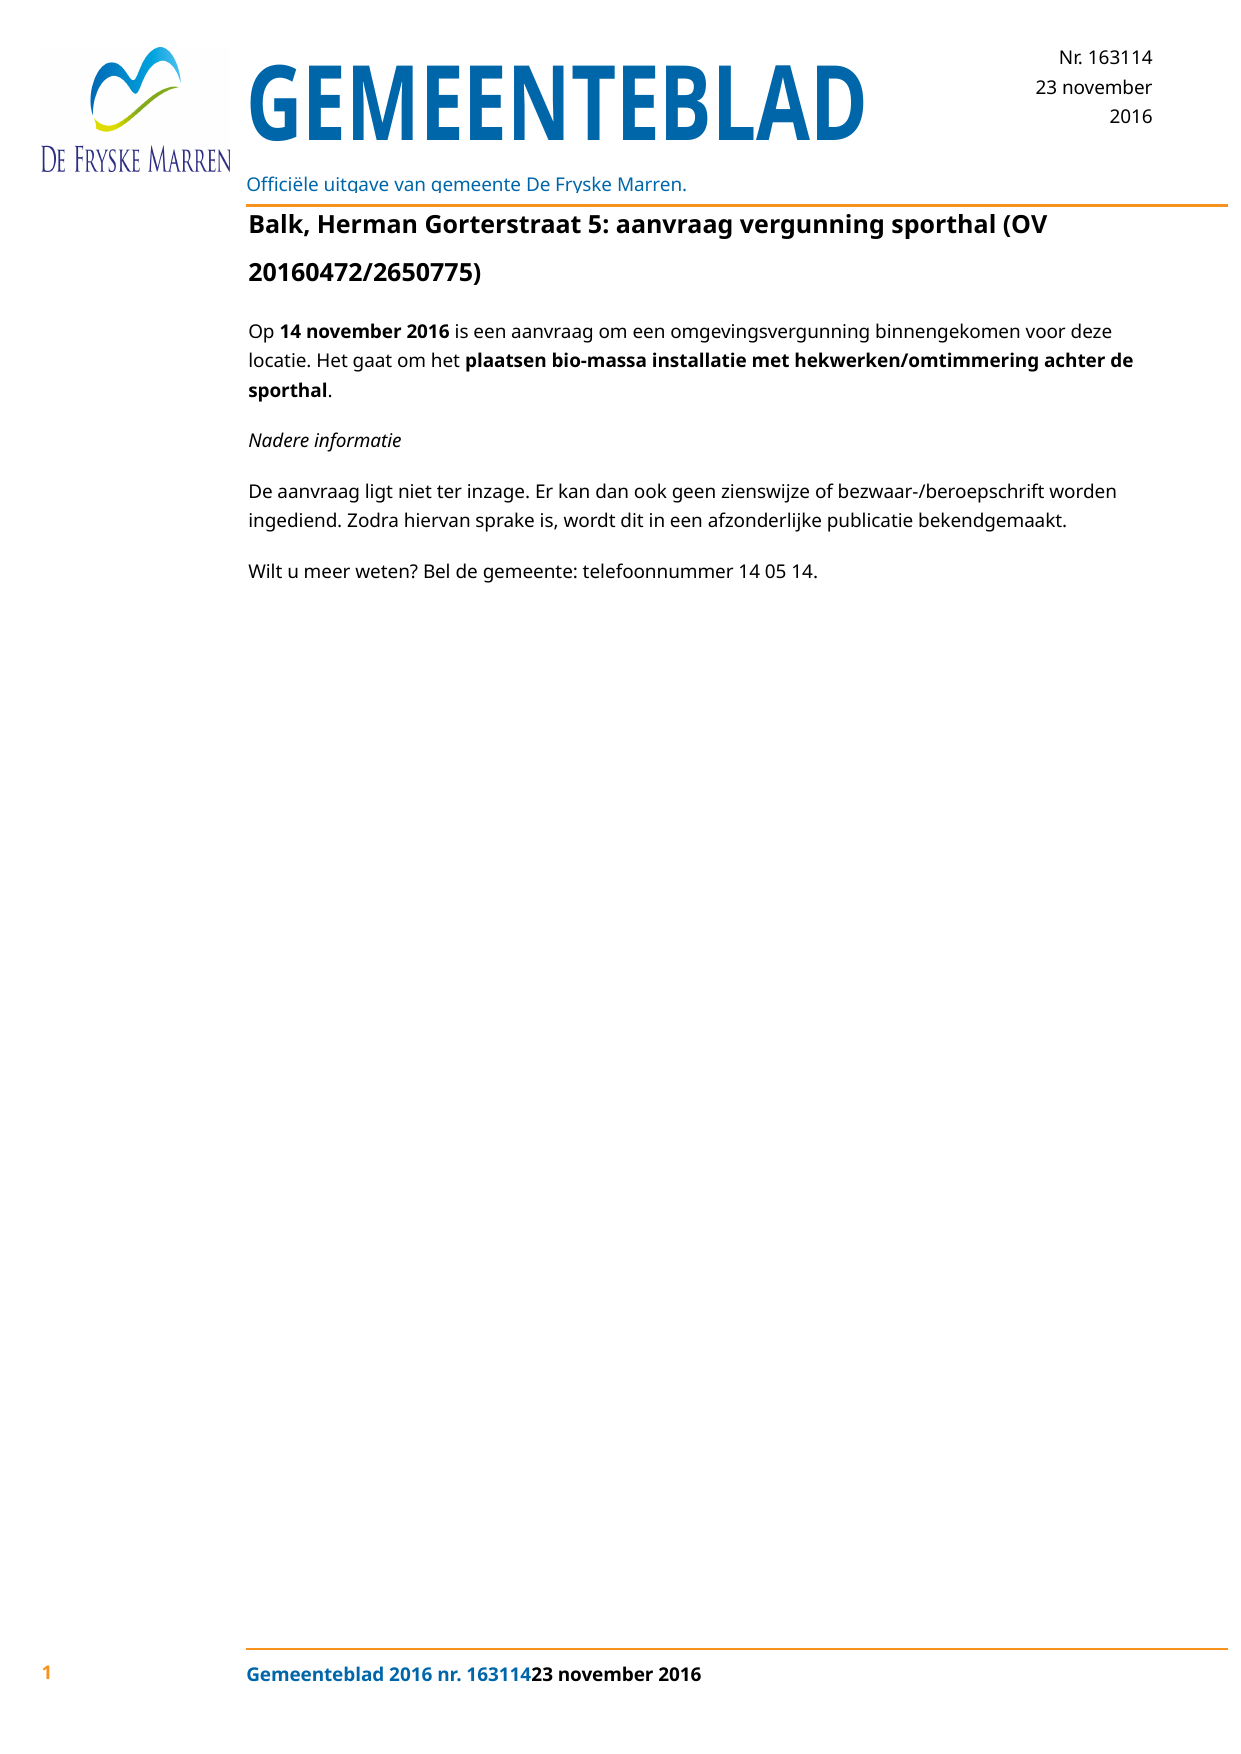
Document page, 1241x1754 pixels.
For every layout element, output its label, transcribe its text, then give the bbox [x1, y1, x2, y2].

text Wilt u meer weten? Bel de gemeente: telefoonnummer 14 05 14. [248, 558, 1152, 584]
text Nadere informatie [248, 427, 1152, 453]
picture [41, 47, 231, 172]
text Balk, Herman Gorterstraat 5: aanvraag vergunning sporthal (OV 20160472/2650775) [248, 207, 1152, 288]
text De aanvraag ligt niet ter inzage. Er kan dan ook geen zienswijze of bezwaar-/beroepschrift worden ingediend. Zodra hiervan sprake is, wordt dit in een afzonderlijke publicatie bekendgemaakt. [248, 478, 1152, 533]
text Op 14 november 2016 is een aanvraag om een omgevingsvergunning binnengekomen voor deze locatie. Het gaat om het plaatsen bio-massa installatie met hekwerken/omtimmering achter de sporthal. [248, 318, 1152, 403]
